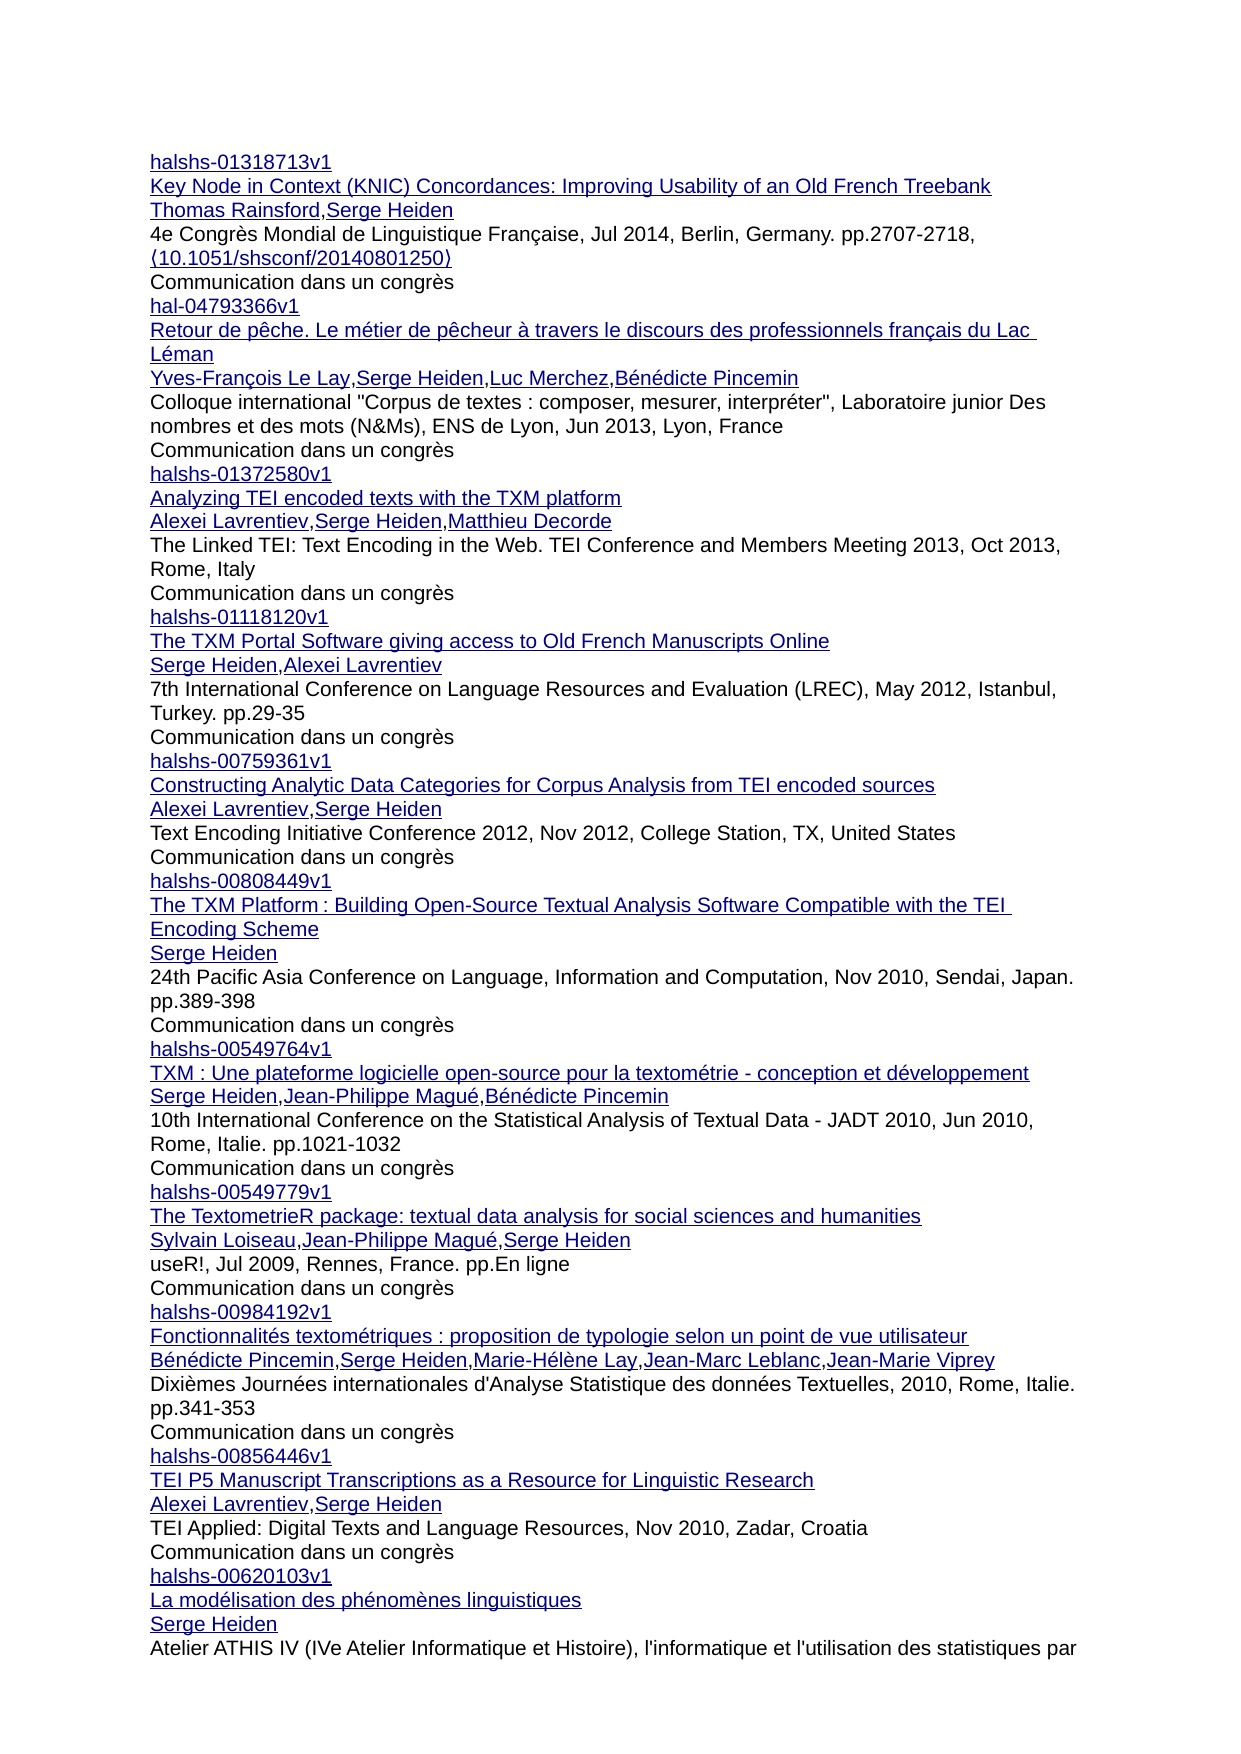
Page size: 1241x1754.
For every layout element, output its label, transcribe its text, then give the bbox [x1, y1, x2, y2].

table_cell Fonctionnalités textométriques : proposition de typologie selon un point de vue utilisateur Bénédicte Pincemin,Serge Heiden,Marie-Hélène Lay,Jean-Marc Leblanc,Jean-Marie Viprey Dixièmes Journées internationales d'Analyse Statistique des données Textuelles, 2010, Rome, Italie. pp.341-353 Communication dans un congrès halshs-00856446v1 [150, 1324, 1090, 1468]
table_cell Constructing Analytic Data Categories for Corpus Analysis from TEI encoded sources Alexei Lavrentiev,Serge Heiden Text Encoding Initiative Conference 2012, Nov 2012, College Station, TX, United States Communication dans un congrès halshs-00808449v1 [150, 773, 1090, 893]
table_cell Analyzing TEI encoded texts with the TXM platform Alexei Lavrentiev,Serge Heiden,Matthieu Decorde The Linked TEI: Text Encoding in the Web. TEI Conference and Members Meeting 2013, Oct 2013, Rome, Italy Communication dans un congrès halshs-01118120v1 [150, 485, 1090, 629]
table_cell The TextometrieR package: textual data analysis for social sciences and humanities Sylvain Loiseau,Jean-Philippe Magué,Serge Heiden useR!, Jul 2009, Rennes, France. pp.En ligne Communication dans un congrès halshs-00984192v1 [150, 1204, 1090, 1324]
table_cell TXM : Une plateforme logicielle open-source pour la textométrie - conception et développement Serge Heiden,Jean-Philippe Magué,Bénédicte Pincemin 10th International Conference on the Statistical Analysis of Textual Data - JADT 2010, Jun 2010, Rome, Italie. pp.1021-1032 Communication dans un congrès halshs-00549779v1 [150, 1060, 1090, 1204]
table_cell Key Node in Context (KNIC) Concordances: Improving Usability of an Old French Treebank Thomas Rainsford,Serge Heiden 4e Congrès Mondial de Linguistique Française, Jul 2014, Berlin, Germany. pp.2707-2718, ⟨10.1051/shsconf/20140801250⟩ Communication dans un congrès hal-04793366v1 [150, 174, 1090, 318]
table_cell The TXM Platform : Building Open-Source Textual Analysis Software Compatible with the TEI Encoding Scheme Serge Heiden 24th Pacific Asia Conference on Language, Information and Computation, Nov 2010, Sendai, Japan. pp.389‑398 Communication dans un congrès halshs-00549764v1 [150, 893, 1090, 1060]
table_cell Retour de pêche. Le métier de pêcheur à travers le discours des professionnels français du Lac Léman Yves-François Le Lay,Serge Heiden,Luc Merchez,Bénédicte Pincemin Colloque international "Corpus de textes : composer, mesurer, interpréter", Laboratoire junior Des nombres et des mots (N&Ms), ENS de Lyon, Jun 2013, Lyon, France Communication dans un congrès halshs-01372580v1 [150, 318, 1090, 485]
table_cell halshs-01318713v1 [150, 150, 1090, 174]
table_cell The TXM Portal Software giving access to Old French Manuscripts Online Serge Heiden,Alexei Lavrentiev 7th International Conference on Language Resources and Evaluation (LREC), May 2012, Istanbul, Turkey. pp.29-35 Communication dans un congrès halshs-00759361v1 [150, 629, 1090, 773]
table_cell La modélisation des phénomènes linguistiques Serge Heiden Atelier ATHIS IV (IVe Atelier Informatique et Histoire), l'informatique et l'utilisation des statistiques par [150, 1588, 1090, 1659]
table_cell TEI P5 Manuscript Transcriptions as a Resource for Linguistic Research Alexei Lavrentiev,Serge Heiden TEI Applied: Digital Texts and Language Resources, Nov 2010, Zadar, Croatia Communication dans un congrès halshs-00620103v1 [150, 1468, 1090, 1587]
